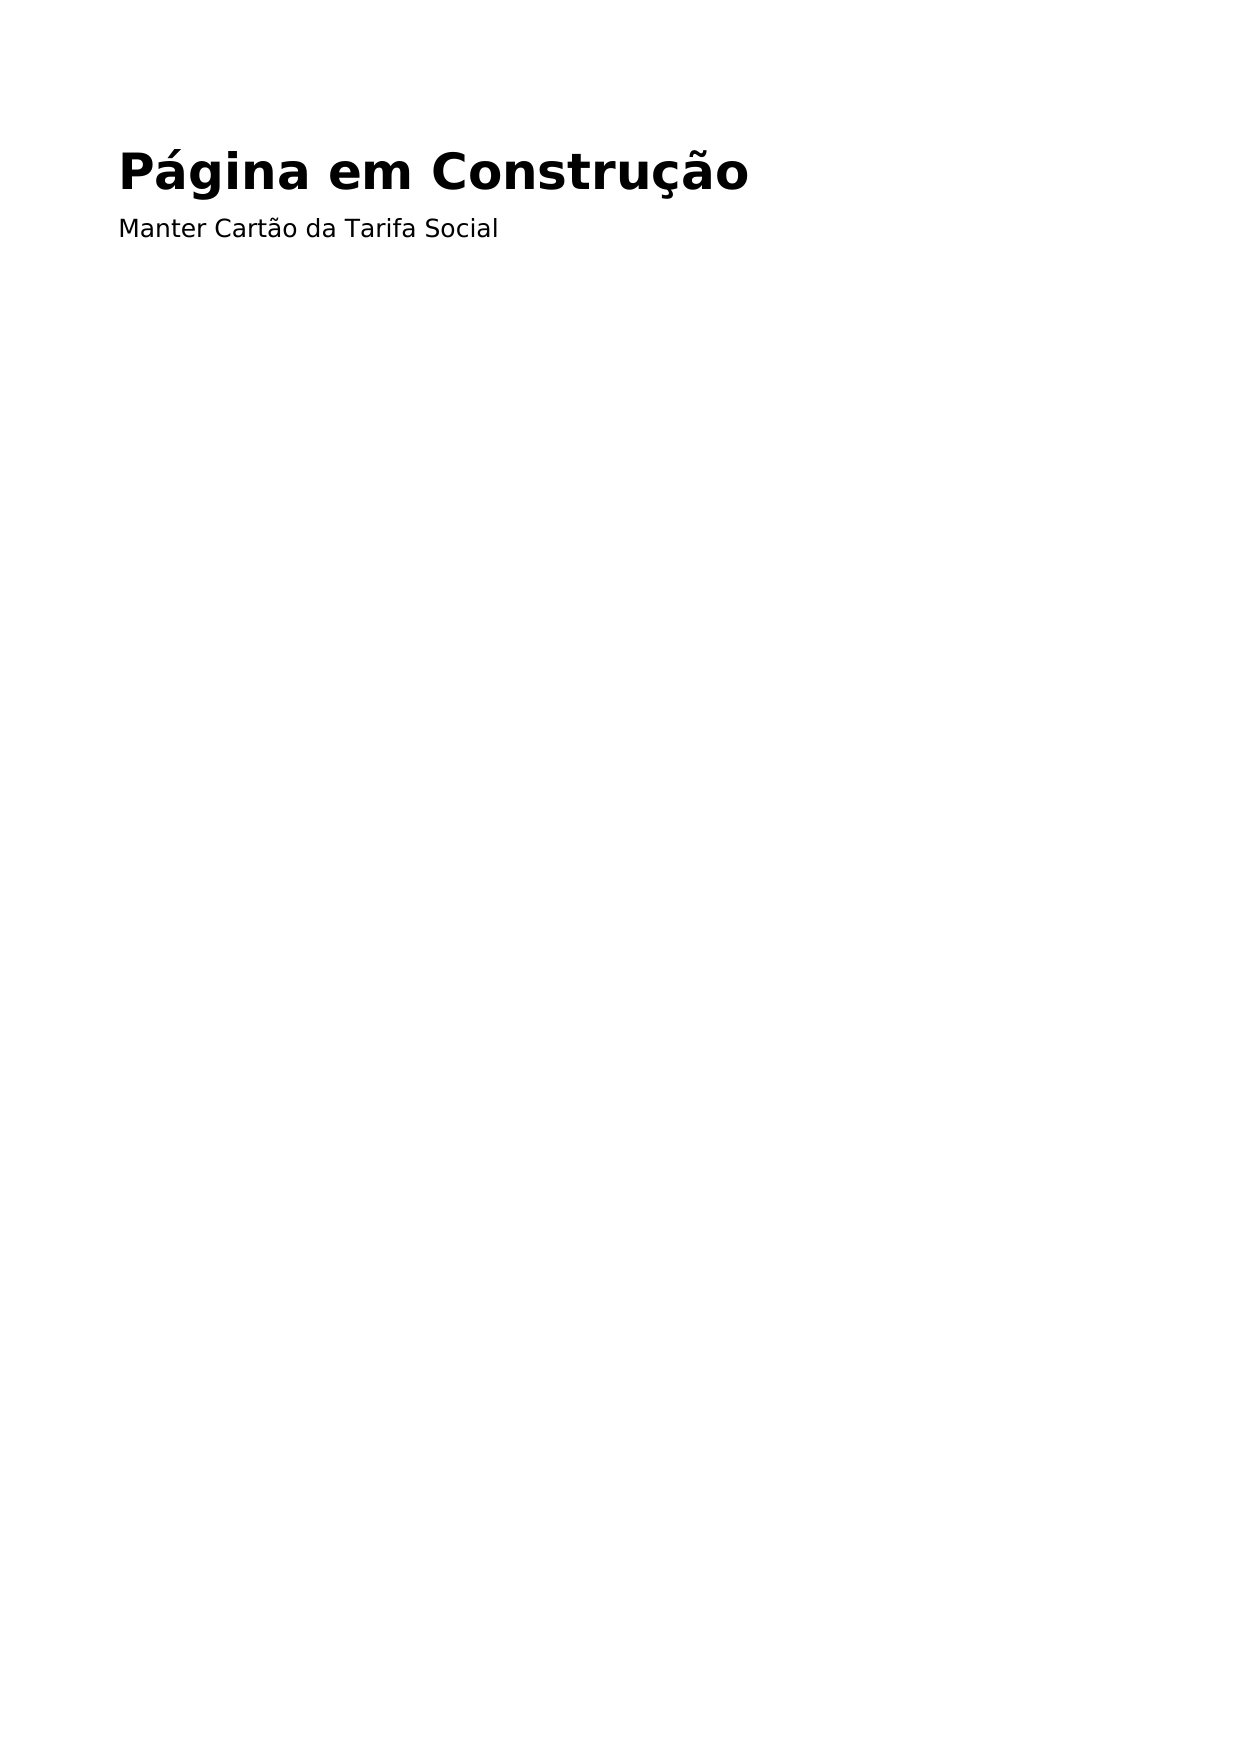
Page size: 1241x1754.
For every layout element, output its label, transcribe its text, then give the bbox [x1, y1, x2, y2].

subtitle Página em Construção [118, 143, 1122, 201]
text Manter Cartão da Tarifa Social [118, 214, 1122, 243]
